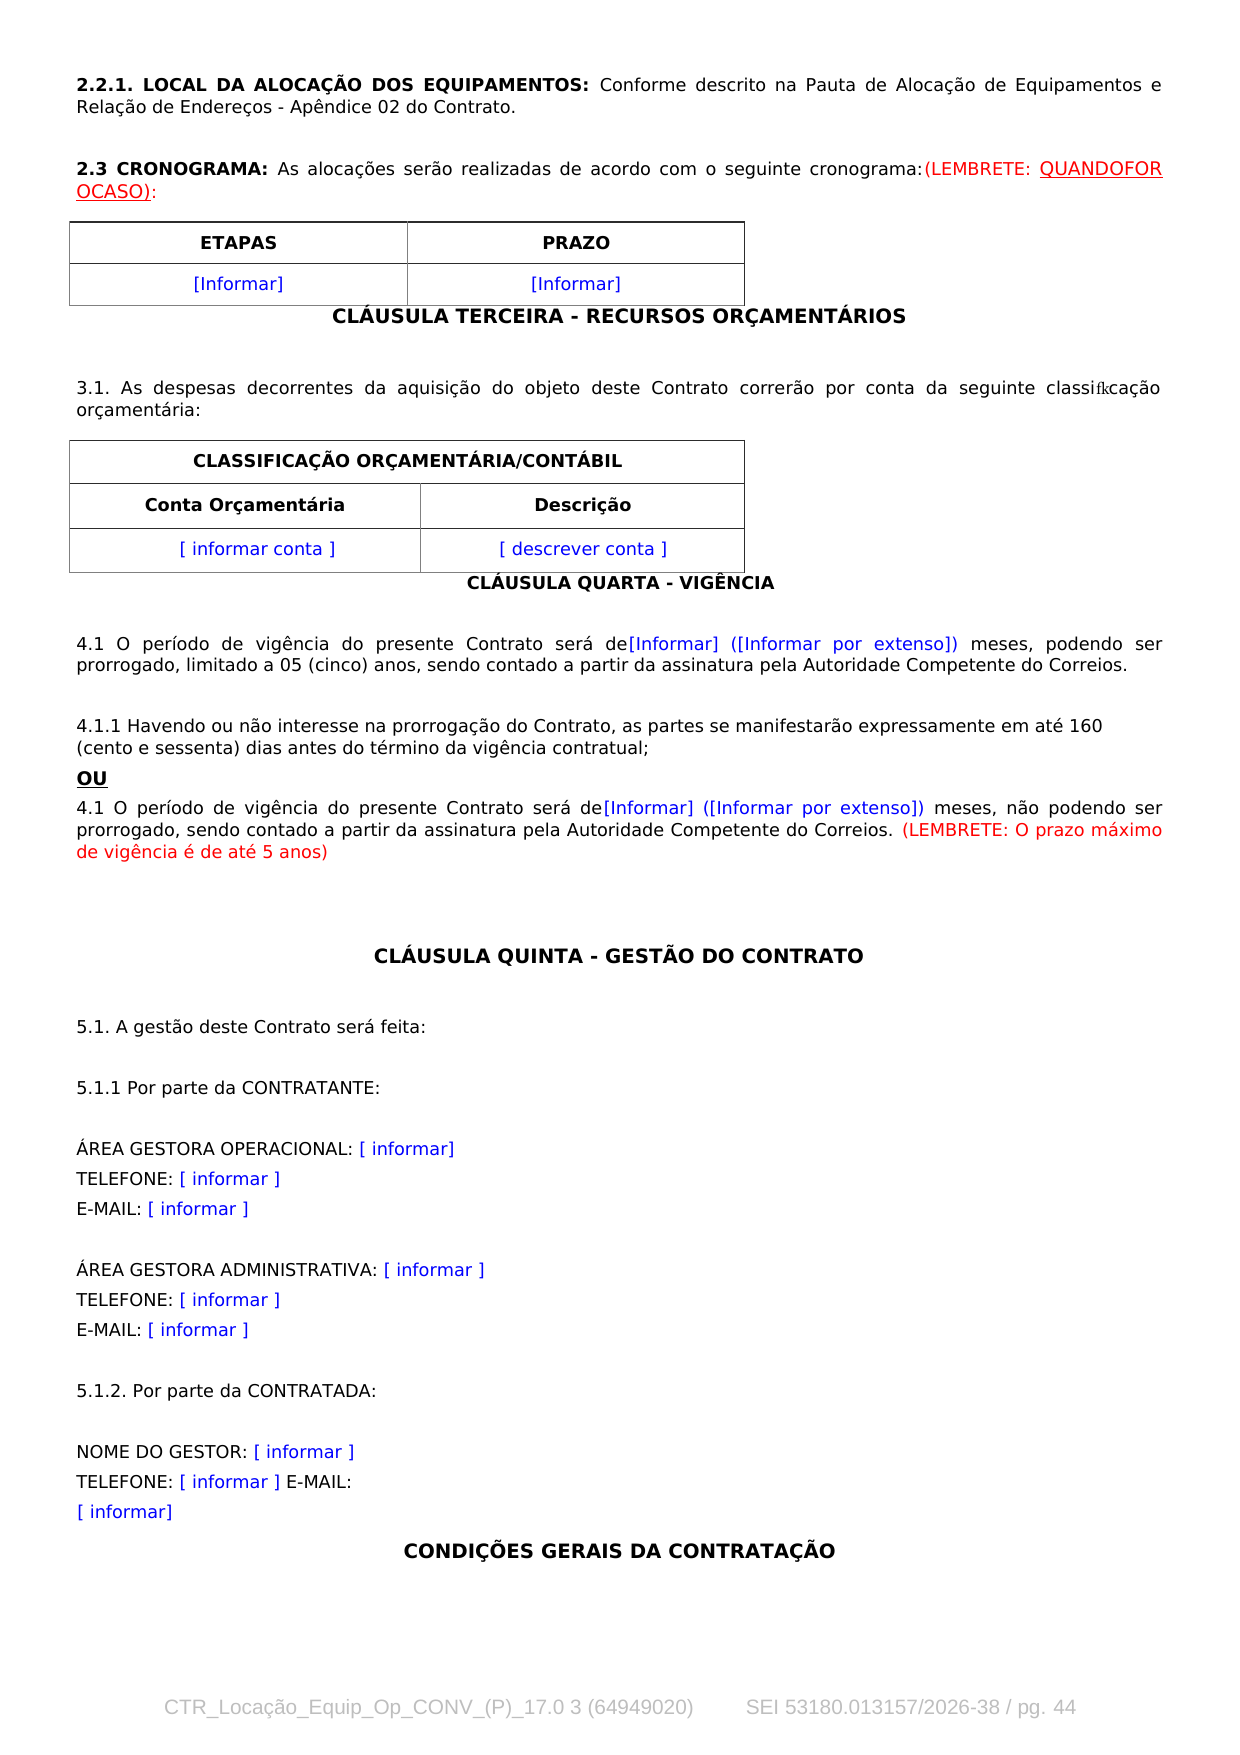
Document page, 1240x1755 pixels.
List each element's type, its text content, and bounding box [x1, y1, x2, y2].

text E-MAIL: [ informar ] [76, 1199, 353, 1220]
text 5.1.2. Por parte da CONTRATADA: [76, 1381, 1163, 1402]
table_header PRAZO [408, 223, 744, 263]
text TELEFONE: [ informar ] E-MAIL: [ informar] [76, 1472, 353, 1523]
text TELEFONE: [ informar ] [76, 1169, 353, 1189]
text (cento e sessenta) dias antes do término da vigência contratual; [76, 738, 1163, 759]
text OU [76, 768, 1171, 790]
text 2.3 CRONOGRAMA: As alocações serão realizadas de acordo com o seguinte cronograma:(LEMBRETE: QUANDOFOR OCASO): [76, 158, 1163, 203]
text ÁREA GESTORA OPERACIONAL: [ informar] [76, 1139, 1163, 1159]
text 5.1.1 Por parte da CONTRATANTE: [76, 1078, 1163, 1099]
table_cell [Informar] [70, 264, 407, 304]
table_cell [Informar] [408, 264, 744, 304]
text ÁREA GESTORA ADMINISTRATIVA: [ informar ] [76, 1260, 1163, 1281]
table_cell [ informar conta ] [70, 529, 420, 572]
text 3.1. As despesas decorrentes da aquisição do objeto deste Contrato correrão por conta da seguinte classicação orçamentária: [76, 378, 1163, 420]
table_header CLASSIFICAÇÃO ORÇAMENTÁRIA/CONTÁBIL [70, 441, 744, 483]
text 4.1.1 Havendo ou não interesse na prorrogação do Contrato, as partes se manifestarão expressamente em até 160 [76, 716, 1163, 737]
subtitle CLÁUSULA QUARTA - VIGÊNCIA [149, 573, 1092, 593]
text NOME DO GESTOR: [ informar ] [76, 1442, 1163, 1462]
text 4.1 O período de vigência do presente Contrato será de[Informar] ([Informar por extenso]) meses, não podendo ser prorrogado, sendo contado a partir da assinatura pela Autoridade Competente do Correios. (LEMBRETE: O prazo máximo de vigência é de até 5 anos) [76, 798, 1163, 863]
text E-MAIL: [ informar ] [76, 1320, 353, 1341]
text 2.2.1. LOCAL DA ALOCAÇÃO DOS EQUIPAMENTOS: Conforme descrito na Pauta de Alocação de Equipamentos e Relação de Endereços - Apêndice 02 do Contrato. [76, 75, 1163, 118]
subtitle CLÁUSULA TERCEIRA - RECURSOS ORÇAMENTÁRIOS [70, 306, 1168, 329]
text CONDIÇÕES GERAIS DA CONTRATAÇÃO [70, 1540, 1169, 1563]
table_cell [ descrever conta ] [421, 529, 744, 572]
table_cell Descrição [421, 484, 744, 527]
text 4.1 O período de vigência do presente Contrato será de[Informar] ([Informar por extenso]) meses, podendo ser prorrogado, limitado a 05 (cinco) anos, sendo contado a partir da assinatura pela Autoridade Competente do Correios. [76, 633, 1163, 676]
table_header ETAPAS [70, 223, 407, 263]
table_cell Conta Orçamentária [70, 484, 420, 527]
text TELEFONE: [ informar ] [76, 1290, 353, 1311]
subtitle CLÁUSULA QUINTA - GESTÃO DO CONTRATO [70, 945, 1167, 968]
text 5.1. A gestão deste Contrato será feita: [76, 1017, 1163, 1038]
